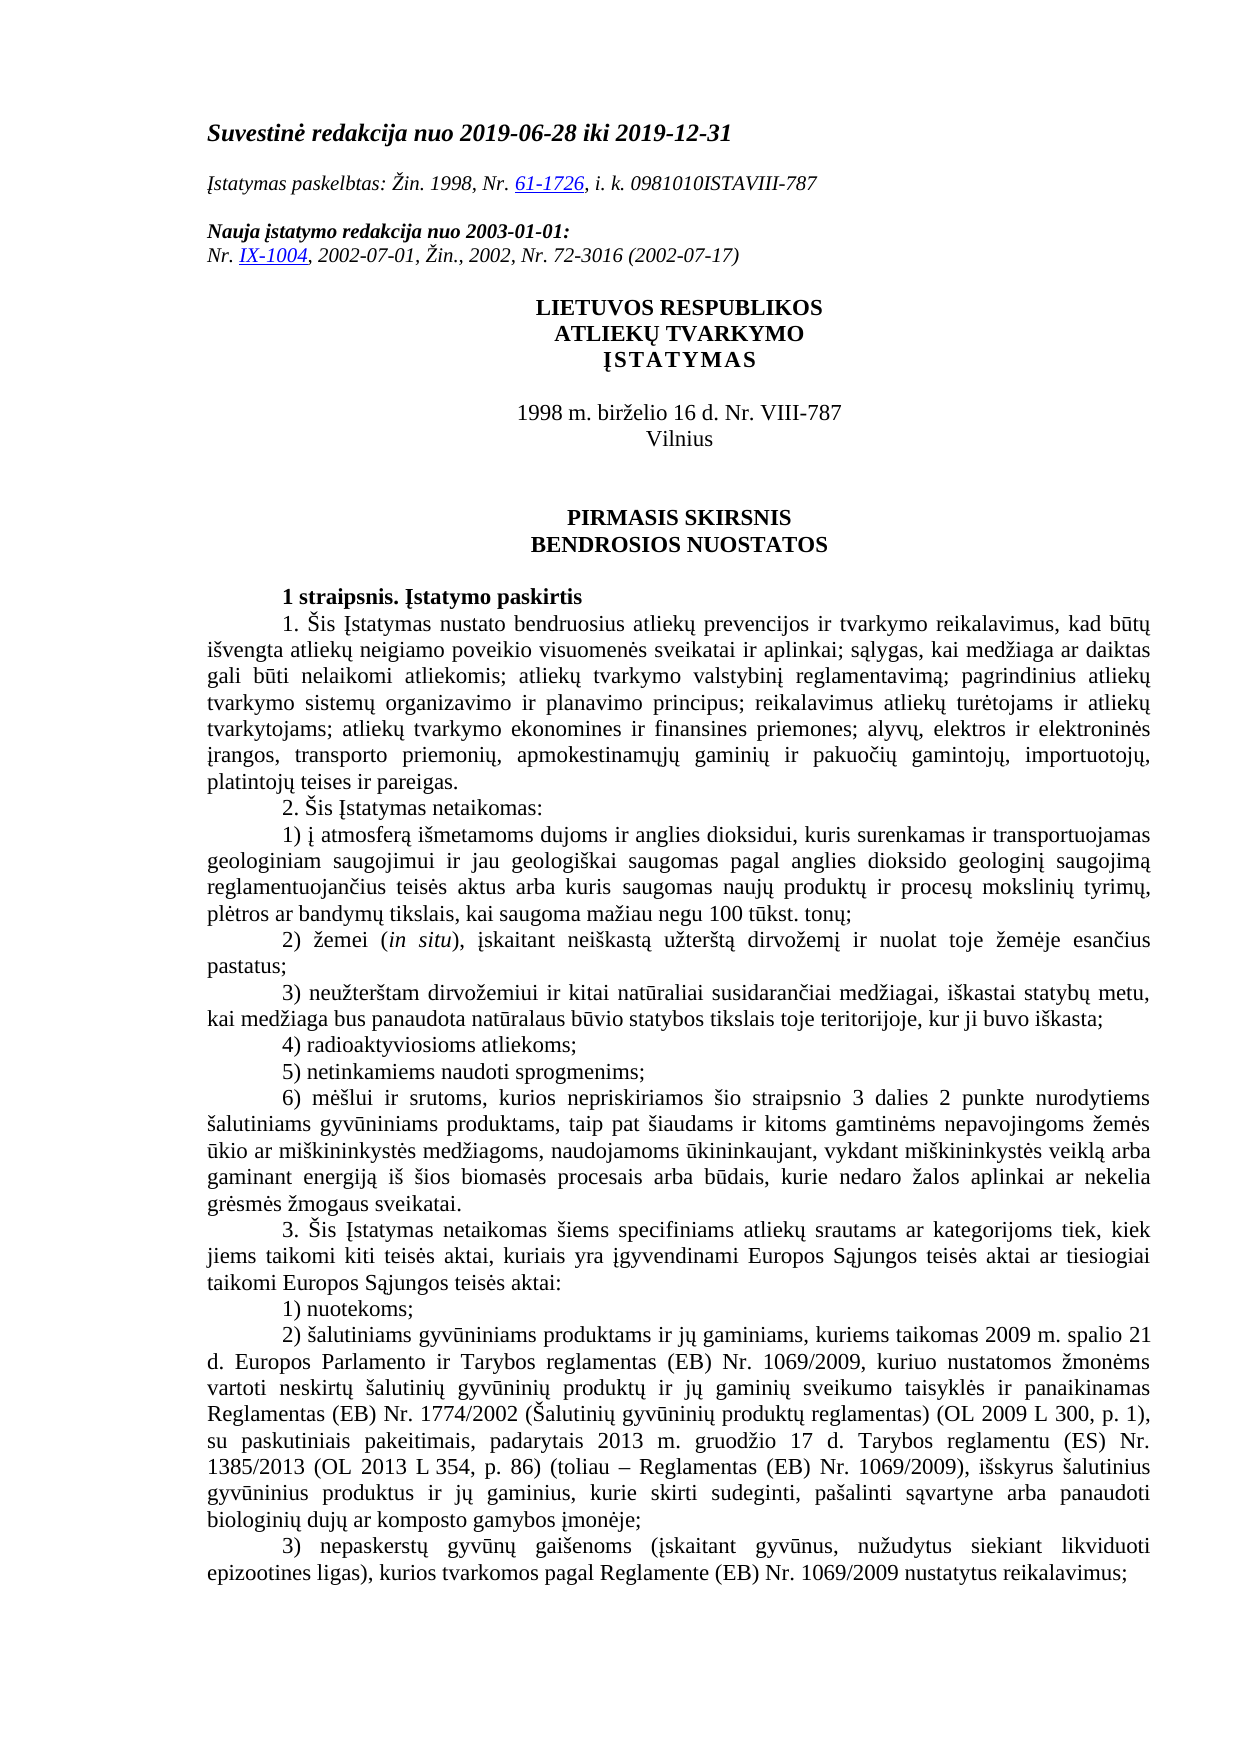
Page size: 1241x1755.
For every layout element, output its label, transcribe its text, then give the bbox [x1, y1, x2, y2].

text 1. Šis Įstatymas nustato bendruosius atliekų prevencijos ir tvarkymo reikalavimus, kad būtų išvengta atliekų neigiamo poveikio visuomenės sveikatai ir aplinkai; sąlygas, kai medžiaga ar daiktas gali būti nelaikomi atliekomis; atliekų tvarkymo valstybinį reglamentavimą; pagrindinius atliekų tvarkymo sistemų organizavimo ir planavimo principus; reikalavimus atliekų turėtojams ir atliekų tvarkytojams; atliekų tvarkymo ekonomines ir finansines priemones; alyvų, elektros ir elektroninės įrangos, transporto priemonių, apmokestinamųjų gaminių ir pakuočių gamintojų, importuotojų, platintojų teises ir pareigas. [207, 610, 1152, 794]
text 1998 m. birželio 16 d. Nr. VIII-787 Vilnius [207, 399, 1152, 452]
text 2) šalutiniams gyvūniniams produktams ir jų gaminiams, kuriems taikomas 2009 m. spalio 21 d. Europos Parlamento ir Tarybos reglamentas (EB) Nr. 1069/2009, kuriuo nustatomos žmonėms vartoti neskirtų šalutinių gyvūninių produktų ir jų gaminių sveikumo taisyklės ir panaikinamas Reglamentas (EB) Nr. 1774/2002 (Šalutinių gyvūninių produktų reglamentas) (OL 2009 L 300, p. 1), su paskutiniais pakeitimais, padarytais 2013 m. gruodžio 17 d. Tarybos reglamentu (ES) Nr. 1385/2013 (OL 2013 L 354, p. 86) (toliau – Reglamentas (EB) Nr. 1069/2009), išskyrus šalutinius gyvūninius produktus ir jų gaminius, kurie skirti sudeginti, pašalinti sąvartyne arba panaudoti biologinių dujų ar komposto gamybos įmonėje; [207, 1321, 1152, 1532]
text 1) nuotekoms; [207, 1295, 1152, 1321]
text 3) neužterštam dirvožemiui ir kitai natūraliai susidarančiai medžiagai, iškastai statybų metu, kai medžiaga bus panaudota natūralaus būvio statybos tikslais toje teritorijoje, kur ji buvo iškasta; [207, 979, 1152, 1031]
text 1) į atmosferą išmetamoms dujoms ir anglies dioksidui, kuris surenkamas ir transportuojamas geologiniam saugojimui ir jau geologiškai saugomas pagal anglies dioksido geologinį saugojimą reglamentuojančius teisės aktus arba kuris saugomas naujų produktų ir procesų mokslinių tyrimų, plėtros ar bandymų tikslais, kai saugoma mažiau negu 100 tūkst. tonų; [207, 821, 1152, 926]
text 3) nepaskerstų gyvūnų gaišenoms (įskaitant gyvūnus, nužudytus siekiant likviduoti epizootines ligas), kurios tvarkomos pagal Reglamente (EB) Nr. 1069/2009 nustatytus reikalavimus; [207, 1532, 1152, 1585]
text LIETUVOS RESPUBLIKOS ATLIEKŲ TVARKYMO ĮSTATYMAS [207, 293, 1152, 373]
text 4) radioaktyviosioms atliekoms; [207, 1031, 1152, 1058]
text 6) mėšlui ir srutoms, kurios nepriskiriamos šio straipsnio 3 dalies 2 punkte nurodytiems šalutiniams gyvūniniams produktams, taip pat šiaudams ir kitoms gamtinėms nepavojingoms žemės ūkio ar miškininkystės medžiagoms, naudojamoms ūkininkaujant, vykdant miškininkystės veiklą arba gaminant energiją iš šios biomasės procesais arba būdais, kurie nedaro žalos aplinkai ar nekelia grėsmės žmogaus sveikatai. [207, 1084, 1152, 1216]
text Suvestinė redakcija nuo 2019-06-28 iki 2019-12-31 [207, 118, 1152, 147]
text Nauja įstatymo redakcija nuo 2003-01-01: [207, 219, 1152, 243]
text BENDROSIOS NUOSTATOS [207, 531, 1152, 557]
text 1 straipsnis. Įstatymo paskirtis [207, 583, 1152, 610]
text Nr. IX-1004, 2002-07-01, Žin., 2002, Nr. 72-3016 (2002-07-17) [207, 243, 1152, 267]
text Pirmasis skirsnis [207, 504, 1152, 531]
text 2) žemei (in situ), įskaitant neiškastą užterštą dirvožemį ir nuolat toje žemėje esančius pastatus; [207, 926, 1152, 979]
text 3. Šis Įstatymas netaikomas šiems specifiniams atliekų srautams ar kategorijoms tiek, kiek jiems taikomi kiti teisės aktai, kuriais yra įgyvendinami Europos Sąjungos teisės aktai ar tiesiogiai taikomi Europos Sąjungos teisės aktai: [207, 1216, 1152, 1295]
text 2. Šis Įstatymas netaikomas: [207, 794, 1152, 821]
text 5) netinkamiems naudoti sprogmenims; [207, 1058, 1152, 1084]
text Įstatymas paskelbtas: Žin. 1998, Nr. 61-1726, i. k. 0981010ISTAVIII-787 [207, 171, 1152, 195]
